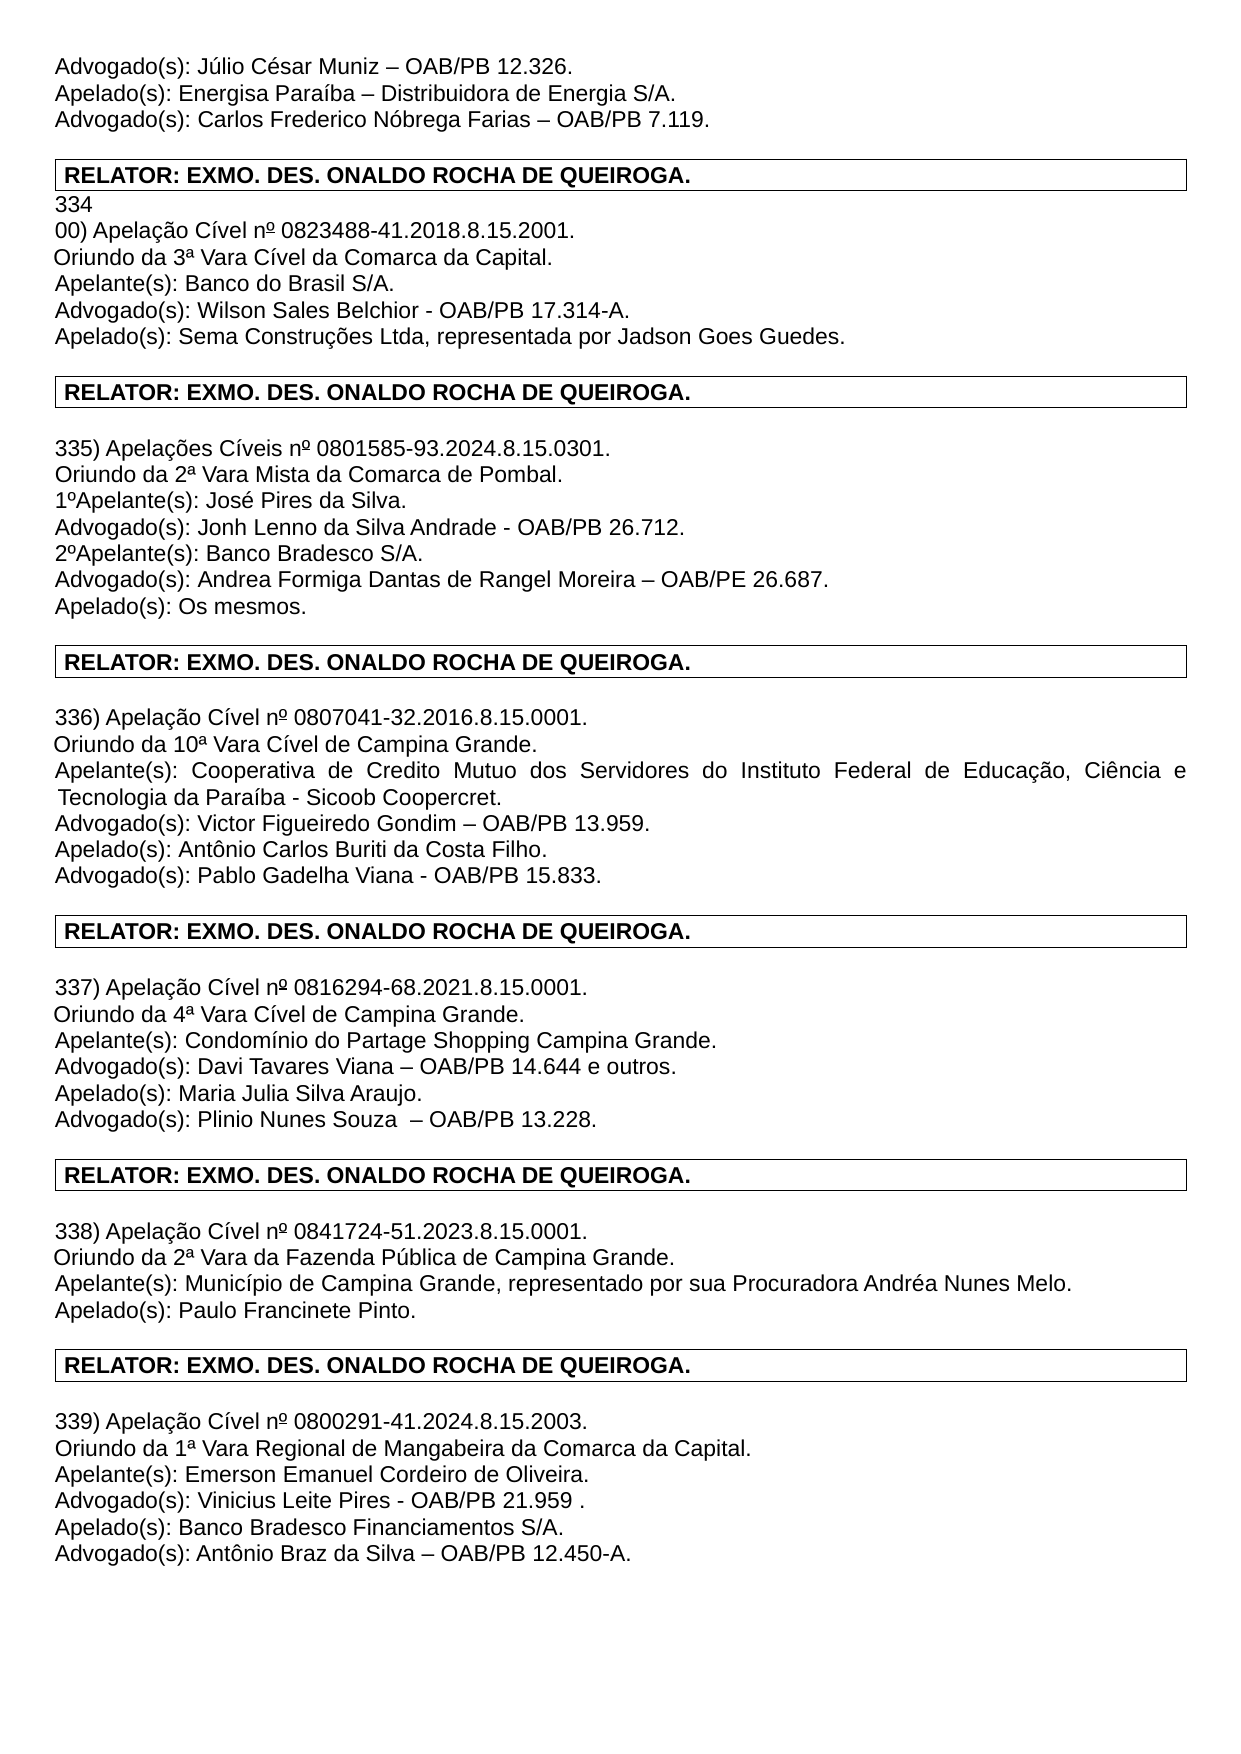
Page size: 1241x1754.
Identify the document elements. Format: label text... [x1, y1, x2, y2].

text 338) Apelação Cível nº 0841724-51.2023.8.15.0001. [54, 1218, 1187, 1244]
text Advogado(s): Pablo Gadelha Viana - OAB/PB 15.833. [54, 862, 1187, 889]
text Advogado(s): Plinio Nunes Souza – OAB/PB 13.228. [54, 1106, 1187, 1132]
text 1ºApelante(s): José Pires da Silva. [54, 487, 1187, 514]
text Apelado(s): Paulo Francinete Pinto. [54, 1297, 1187, 1323]
text 339) Apelação Cível nº 0800291-41.2024.8.15.2003. [54, 1408, 1187, 1435]
text RELATOR: EXMO. DES. ONALDO ROCHA DE QUEIROGA. [56, 160, 1186, 190]
text Advogado(s): Wilson Sales Belchior - OAB/PB 17.314-A. [54, 297, 1187, 323]
text Oriundo da 2ª Vara Mista da Comarca de Pombal. [54, 461, 1187, 487]
text Apelado(s): Maria Julia Silva Araujo. [54, 1079, 1187, 1106]
text Advogado(s): Carlos Frederico Nóbrega Farias – OAB/PB 7.119. [54, 106, 1187, 132]
text Apelante(s): Município de Campina Grande, representado por sua Procuradora Andréa Nunes Melo. [54, 1270, 1187, 1297]
text Advogado(s): Vinicius Leite Pires - OAB/PB 21.959 . [54, 1487, 1187, 1514]
text RELATOR: EXMO. DES. ONALDO ROCHA DE QUEIROGA. [56, 916, 1186, 947]
text Advogado(s): Andrea Formiga Dantas de Rangel Moreira – OAB/PE 26.687. [54, 566, 1187, 593]
text RELATOR: EXMO. DES. ONALDO ROCHA DE QUEIROGA. [56, 1350, 1186, 1381]
text Advogado(s): Antônio Braz da Silva – OAB/PB 12.450-A. [54, 1540, 1187, 1566]
text Apelante(s): Banco do Brasil S/A. [54, 270, 1187, 297]
text RELATOR: EXMO. DES. ONALDO ROCHA DE QUEIROGA. [56, 1160, 1186, 1190]
text Apelado(s): Energisa Paraíba – Distribuidora de Energia S/A. [54, 79, 1187, 106]
text Apelado(s): Antônio Carlos Buriti da Costa Filho. [54, 836, 1187, 862]
text Apelado(s): Os mesmos. [54, 593, 1187, 619]
text Oriundo da 4ª Vara Cível de Campina Grande. [53, 1001, 1187, 1027]
text RELATOR: EXMO. DES. ONALDO ROCHA DE QUEIROGA. [56, 377, 1186, 407]
text Advogado(s): Jonh Lenno da Silva Andrade - OAB/PB 26.712. [54, 514, 1187, 540]
text Oriundo da 3ª Vara Cível da Comarca da Capital. [53, 244, 1187, 270]
text RELATOR: EXMO. DES. ONALDO ROCHA DE QUEIROGA. [56, 646, 1186, 677]
text 00) Apelação Cível nº 0823488-41.2018.8.15.2001. [54, 217, 1187, 244]
text 336) Apelação Cível nº 0807041-32.2016.8.15.0001. [54, 704, 1187, 731]
text 335) Apelações Cíveis nº 0801585-93.2024.8.15.0301. [54, 434, 1187, 461]
text Oriundo da 1ª Vara Regional de Mangabeira da Comarca da Capital. [54, 1435, 1187, 1461]
text Oriundo da 2ª Vara da Fazenda Pública de Campina Grande. [53, 1244, 1187, 1270]
text Advogado(s): Davi Tavares Viana – OAB/PB 14.644 e outros. [54, 1053, 1187, 1079]
text Apelado(s): Sema Construções Ltda, representada por Jadson Goes Guedes. [54, 323, 1187, 349]
text Oriundo da 10ª Vara Cível de Campina Grande. [53, 731, 1187, 757]
text Apelante(s): Condomínio do Partage Shopping Campina Grande. [54, 1027, 1187, 1053]
text Advogado(s): Júlio César Muniz – OAB/PB 12.326. [54, 53, 1187, 79]
text 334 [54, 191, 1187, 217]
text Advogado(s): Victor Figueiredo Gondim – OAB/PB 13.959. [54, 810, 1187, 836]
text 337) Apelação Cível nº 0816294-68.2021.8.15.0001. [54, 974, 1187, 1001]
text Apelante(s): Cooperativa de Credito Mutuo dos Servidores do Instituto Federal de Educação, Ciência e Tecnologia da Paraíba - Sicoob Coopercret. [54, 757, 1187, 810]
text Apelante(s): Emerson Emanuel Cordeiro de Oliveira. [54, 1461, 1187, 1487]
text 2ºApelante(s): Banco Bradesco S/A. [54, 540, 1187, 566]
text Apelado(s): Banco Bradesco Financiamentos S/A. [54, 1514, 1187, 1540]
